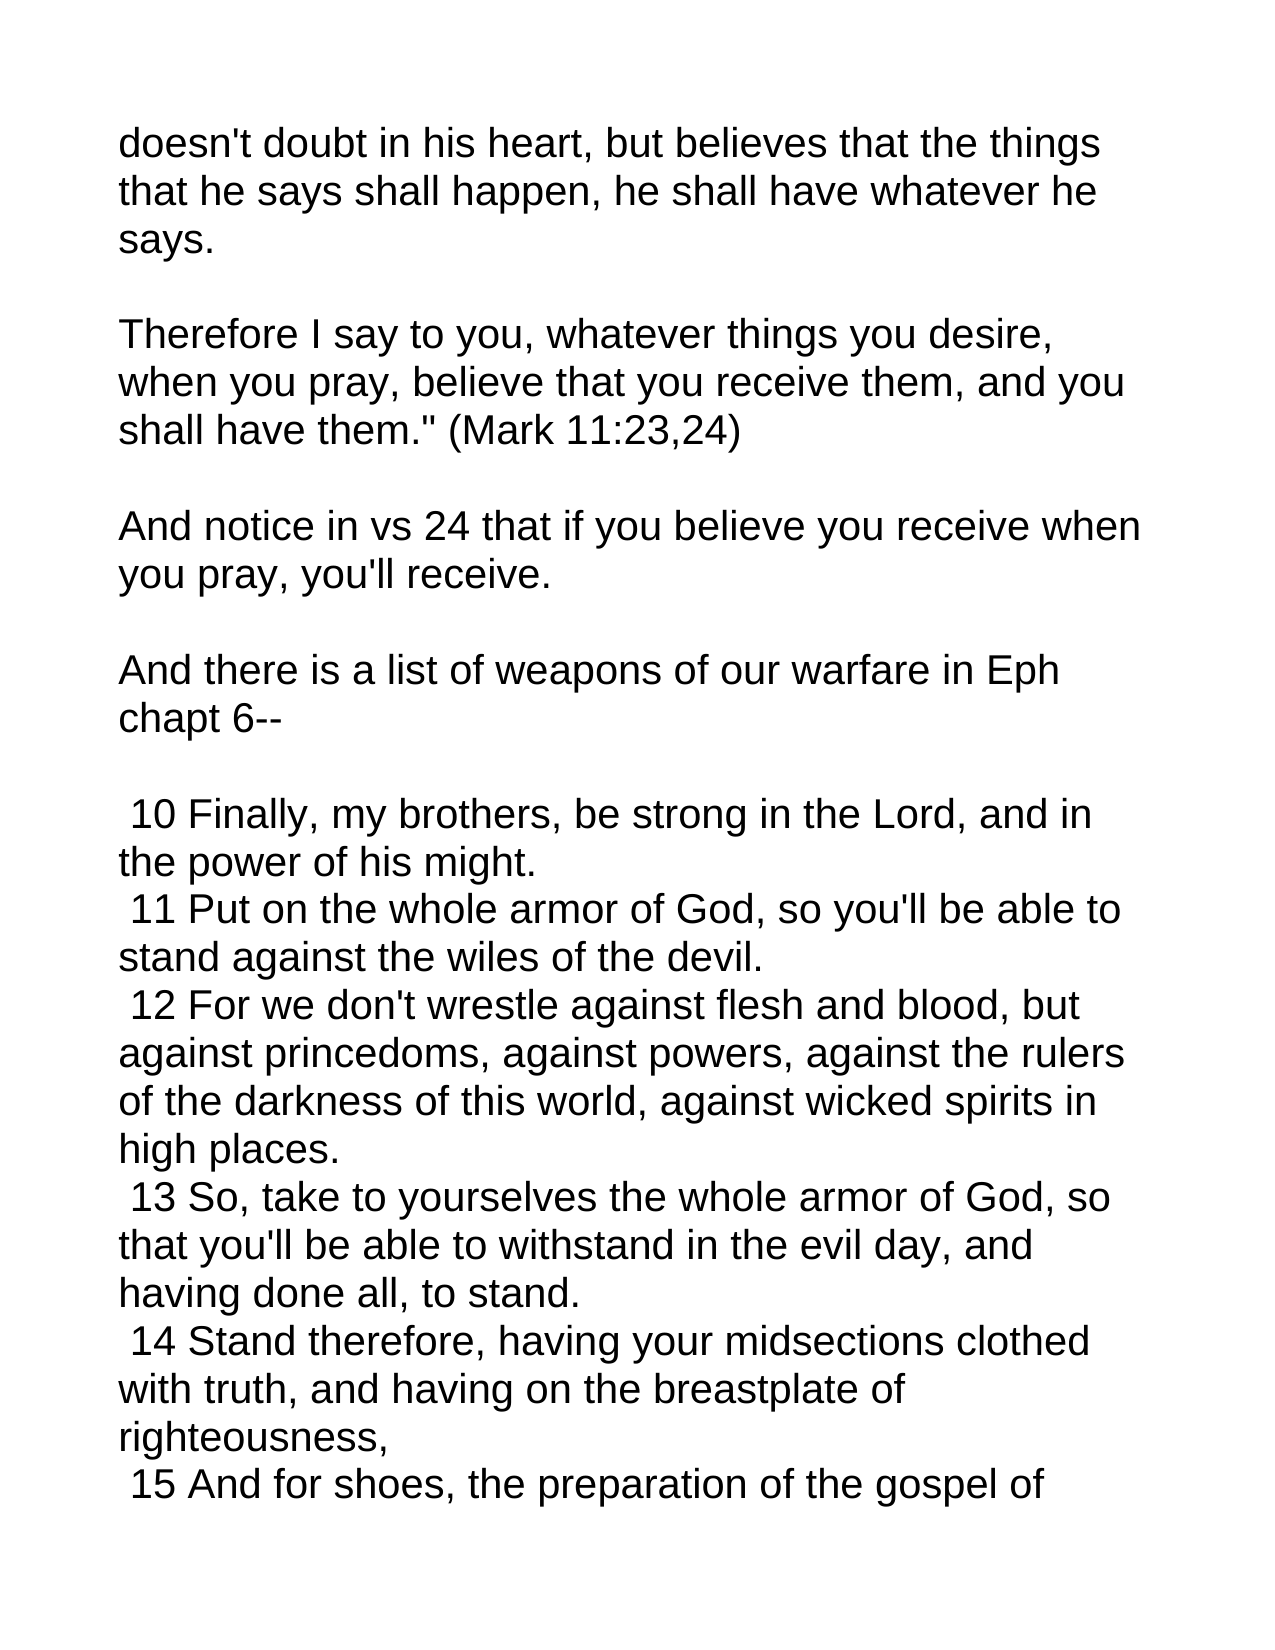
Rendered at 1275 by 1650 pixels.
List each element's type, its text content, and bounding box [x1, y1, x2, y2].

text 15 And for shoes, the preparation of the gospel of [118, 1460, 1157, 1508]
text 13 So, take to yourselves the whole armor of God, so that you'll be able to withstand in the evil day, and having done all, to stand. [118, 1172, 1157, 1316]
text 10 Finally, my brothers, be strong in the Lord, and in the power of his might. [118, 789, 1157, 885]
text Therefore I say to you, whatever things you desire, when you pray, believe that you receive them, and you shall have them." (Mark 11:23,24) [118, 310, 1157, 453]
text 12 For we don't wrestle against flesh and blood, but against princedoms, against powers, against the rulers of the darkness of this world, against wicked spirits in high places. [118, 981, 1157, 1172]
text And notice in vs 24 that if you believe you receive when you pray, you'll receive. [118, 501, 1157, 597]
text 14 Stand therefore, having your midsections clothed with truth, and having on the breastplate of righteousness, [118, 1316, 1157, 1460]
text 11 Put on the whole armor of God, so you'll be able to stand against the wiles of the devil. [118, 885, 1157, 981]
text And there is a list of weapons of our warfare in Eph chapt 6-- [118, 645, 1157, 741]
text doesn't doubt in his heart, but believes that the things that he says shall happen, he shall have whatever he says. [118, 118, 1157, 262]
